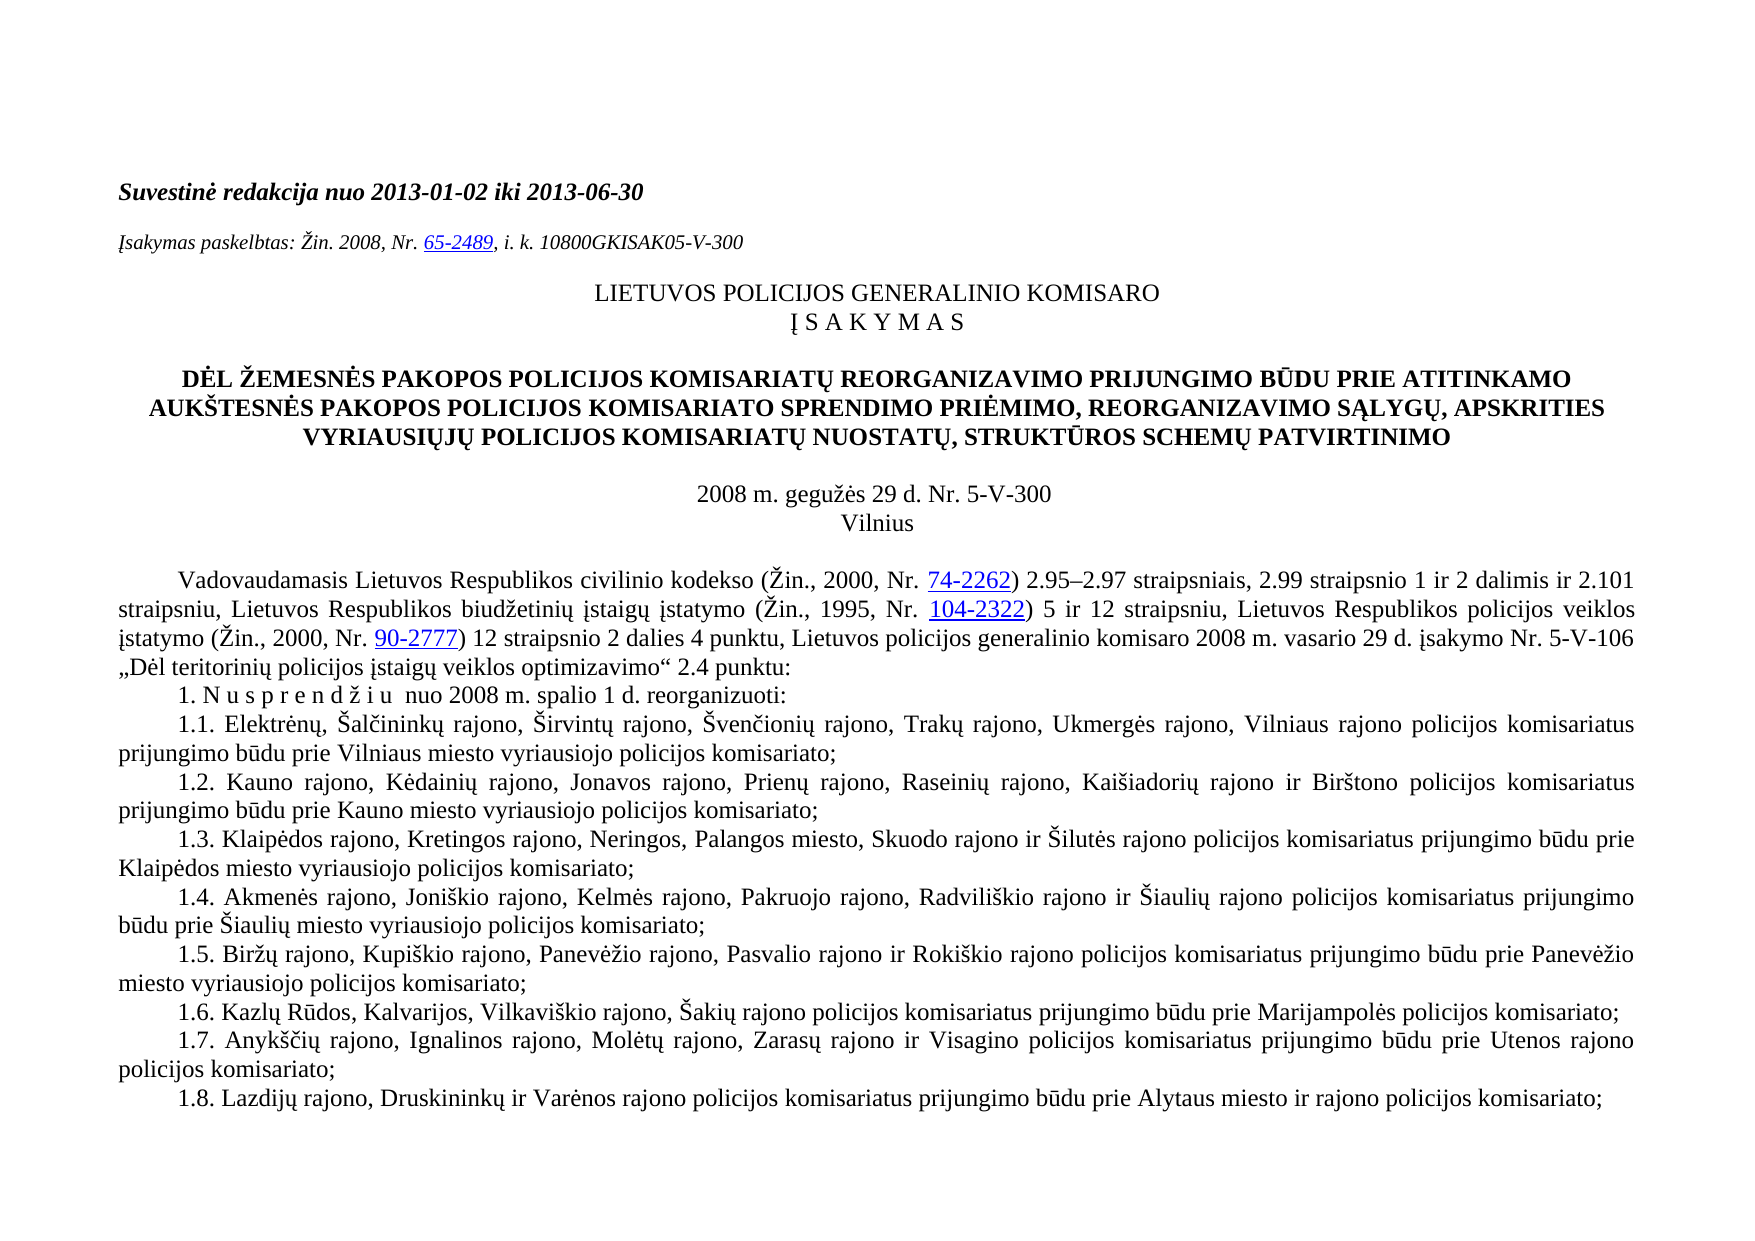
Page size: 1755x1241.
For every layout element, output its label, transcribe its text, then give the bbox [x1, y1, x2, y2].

text Įsakymas paskelbtas: Žin. 2008, Nr. 65-2489, i. k. 10800GKISAK05-V-300 [118, 230, 1636, 254]
text 1.3. Klaipėdos rajono, Kretingos rajono, Neringos, Palangos miesto, Skuodo rajono ir Šilutės rajono policijos komisariatus prijungimo būdu prie Klaipėdos miesto vyriausiojo policijos komisariato; [118, 824, 1636, 882]
text 1.6. Kazlų Rūdos, Kalvarijos, Vilkaviškio rajono, Šakių rajono policijos komisariatus prijungimo būdu prie Marijampolės policijos komisariato; [118, 997, 1636, 1026]
text ĮSAKYMAS [118, 307, 1636, 336]
text LIETUVOS POLICIJOS GENERALINIO KOMISARO [118, 278, 1636, 307]
text 2008 m. gegužės 29 d. Nr. 5-V-300 [118, 479, 1636, 508]
text 1.4. Akmenės rajono, Joniškio rajono, Kelmės rajono, Pakruojo rajono, Radviliškio rajono ir Šiaulių rajono policijos komisariatus prijungimo būdu prie Šiaulių miesto vyriausiojo policijos komisariato; [118, 882, 1636, 939]
text 1.2. Kauno rajono, Kėdainių rajono, Jonavos rajono, Prienų rajono, Raseinių rajono, Kaišiadorių rajono ir Birštono policijos komisariatus prijungimo būdu prie Kauno miesto vyriausiojo policijos komisariato; [118, 767, 1636, 824]
text Vadovaudamasis Lietuvos Respublikos civilinio kodekso (Žin., 2000, Nr. 74-2262) 2.95–2.97 straipsniais, 2.99 straipsnio 1 ir 2 dalimis ir 2.101 straipsniu, Lietuvos Respublikos biudžetinių įstaigų įstatymo (Žin., 1995, Nr. 104-2322) 5 ir 12 straipsniu, Lietuvos Respublikos policijos veiklos įstatymo (Žin., 2000, Nr. 90-2777) 12 straipsnio 2 dalies 4 punktu, Lietuvos policijos generalinio komisaro 2008 m. vasario 29 d. įsakymo Nr. 5-V-106 „Dėl teritorinių policijos įstaigų veiklos optimizavimo“ 2.4 punktu: [118, 566, 1636, 681]
text DĖL ŽEMESNĖS PAKOPOS POLICIJOS KOMISARIATŲ REORGANIZAVIMO PRIJUNGIMO BŪDU PRIE ATITINKAMO AUKŠTESNĖS PAKOPOS POLICIJOS KOMISARIATO SPRENDIMO PRIĖMIMO, REORGANIZAVIMO SĄLYGŲ, APSKRITIES VYRIAUSIŲJŲ POLICIJOS KOMISARIATŲ NUOSTATŲ, STRUKTŪROS SCHEMŲ PATVIRTINIMO [118, 364, 1636, 451]
text 1. Nusprendžiu nuo 2008 m. spalio 1 d. reorganizuoti: [118, 681, 1636, 709]
text Vilnius [118, 508, 1636, 537]
text 1.8. Lazdijų rajono, Druskininkų ir Varėnos rajono policijos komisariatus prijungimo būdu prie Alytaus miesto ir rajono policijos komisariato; [118, 1083, 1636, 1112]
text 1.7. Anykščių rajono, Ignalinos rajono, Molėtų rajono, Zarasų rajono ir Visagino policijos komisariatus prijungimo būdu prie Utenos rajono policijos komisariato; [118, 1026, 1636, 1083]
text Suvestinė redakcija nuo 2013-01-02 iki 2013-06-30 [118, 177, 1636, 206]
text 1.5. Biržų rajono, Kupiškio rajono, Panevėžio rajono, Pasvalio rajono ir Rokiškio rajono policijos komisariatus prijungimo būdu prie Panevėžio miesto vyriausiojo policijos komisariato; [118, 939, 1636, 997]
text 1.1. Elektrėnų, Šalčininkų rajono, Širvintų rajono, Švenčionių rajono, Trakų rajono, Ukmergės rajono, Vilniaus rajono policijos komisariatus prijungimo būdu prie Vilniaus miesto vyriausiojo policijos komisariato; [118, 709, 1636, 767]
